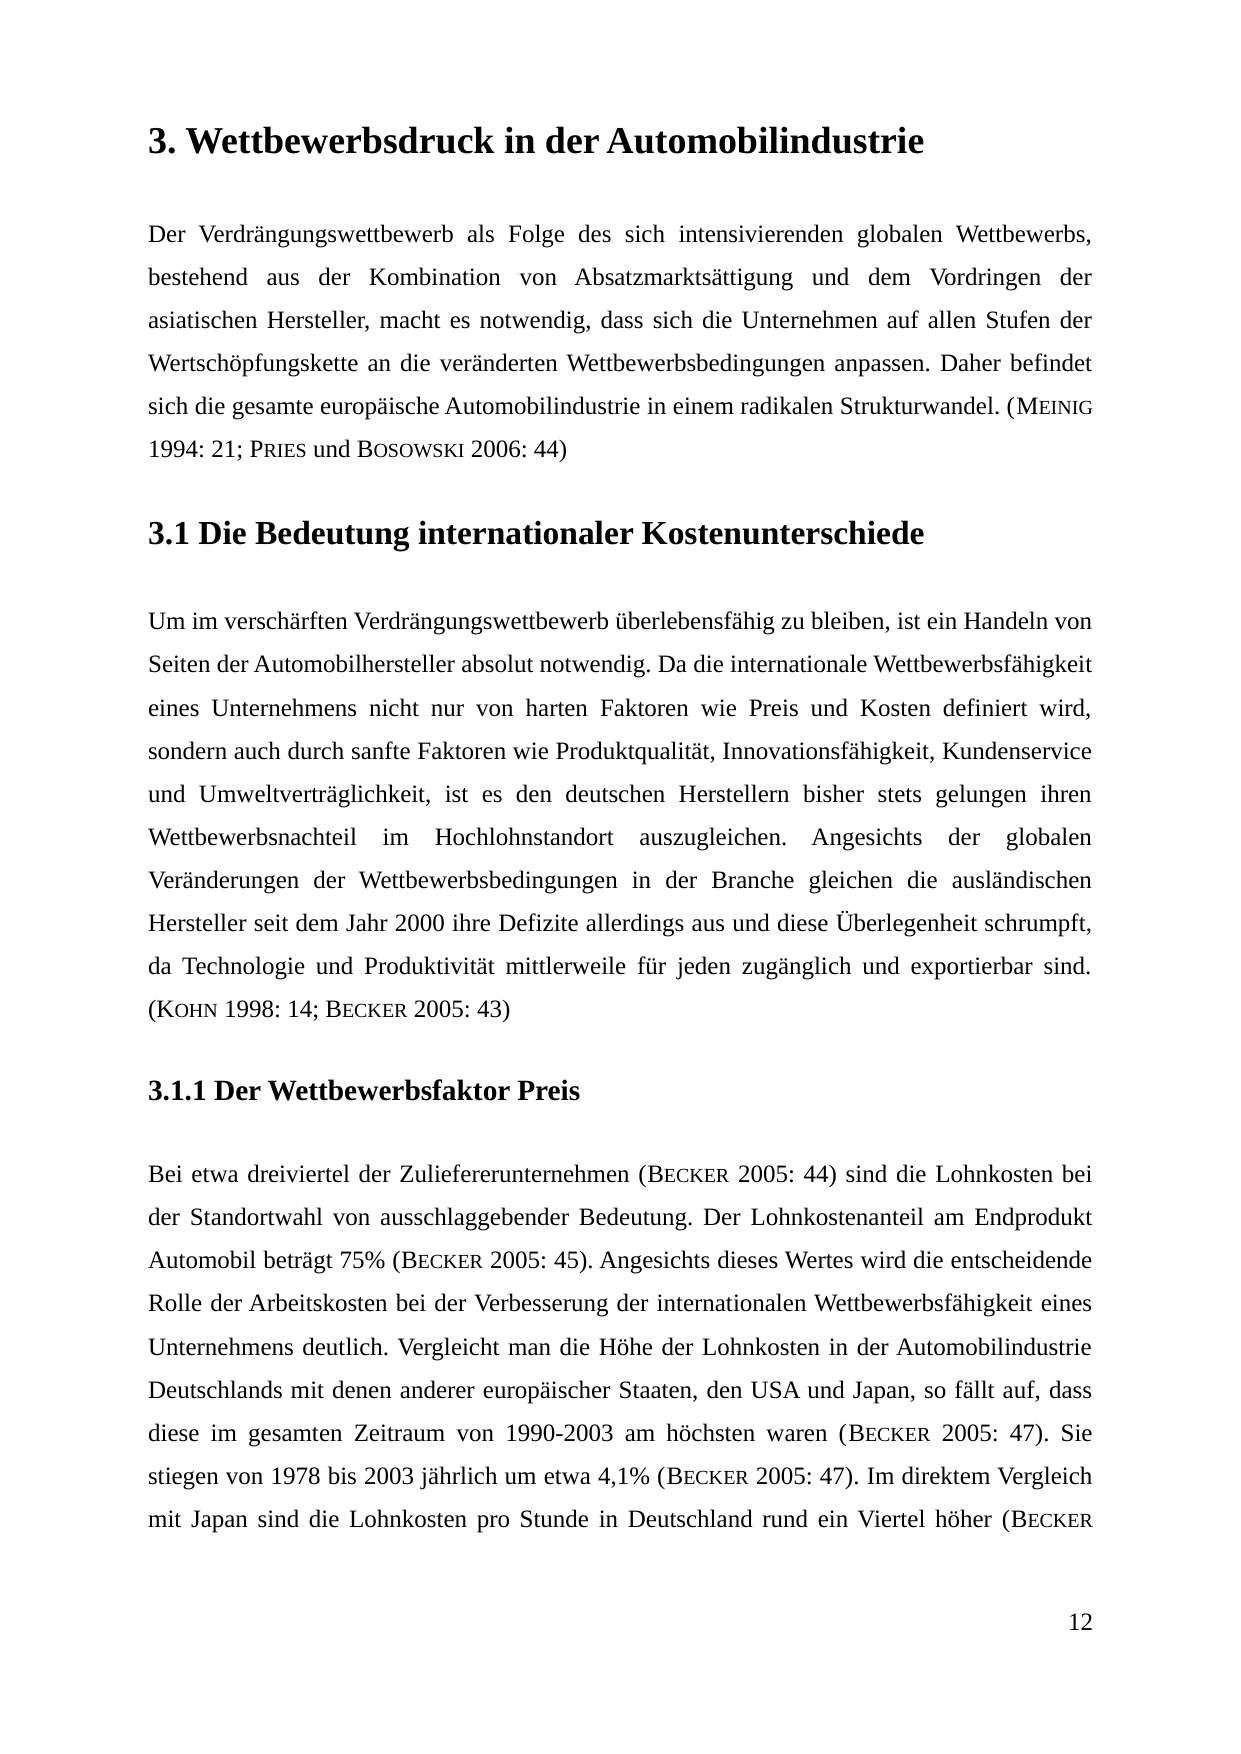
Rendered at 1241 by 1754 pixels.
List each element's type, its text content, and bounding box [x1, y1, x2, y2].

text Um im verschärften Verdrängungswettbewerb überlebensfähig zu bleiben, ist ein Handeln von Seiten der Automobilhersteller absolut notwendig. Da die internationale Wettbewerbsfähigkeit eines Unternehmens nicht nur von harten Faktoren wie Preis und Kosten definiert wird, sondern auch durch sanfte Faktoren wie Produktqualität, Innovationsfähigkeit, Kundenservice und Umweltverträglichkeit, ist es den deutschen Herstellern bisher stets gelungen ihren Wettbewerbsnachteil im Hochlohnstandort auszugleichen. Angesichts der globalen Veränderungen der Wettbewerbsbedingungen in der Branche gleichen die ausländischen Hersteller seit dem Jahr 2000 ihre Defizite allerdings aus und diese Überlegenheit schrumpft, da Technologie und Produktivität mittlerweile für jeden zugänglich und exportierbar sind. (Kohn 1998: 14; Becker 2005: 43) [148, 606, 1093, 1023]
text Der Verdrängungswettbewerb als Folge des sich intensivierenden globalen Wettbewerbs, bestehend aus der Kombination von Absatzmarktsättigung und dem Vordringen der asiatischen Hersteller, macht es notwendig, dass sich die Unternehmen auf allen Stufen der Wertschöpfungskette an die veränderten Wettbewerbsbedingungen anpassen. Daher befindet sich die gesamte europäische Automobilindustrie in einem radikalen Strukturwandel. (Meinig 1994: 21; Pries und Bosowski 2006: 44) [148, 219, 1093, 463]
subtitle 3. Wettbewerbsdruck in der Automobilindustrie [148, 118, 1093, 162]
subtitle 3.1 Die Bedeutung internationaler Kostenunterschiede [148, 513, 1093, 552]
subtitle 3.1.1 Der Wettbewerbsfaktor Preis [148, 1073, 1093, 1107]
text Bei etwa dreiviertel der Zuliefererunternehmen (Becker 2005: 44) sind die Lohnkosten bei der Standortwahl von ausschlaggebender Bedeutung. Der Lohnkostenanteil am Endprodukt Automobil beträgt 75% (Becker 2005: 45). Angesichts dieses Wertes wird die entscheidende Rolle der Arbeitskosten bei der Verbesserung der internationalen Wettbewerbsfähigkeit eines Unternehmens deutlich. Vergleicht man die Höhe der Lohnkosten in der Automobilindustrie Deutschlands mit denen anderer europäischer Staaten, den USA und Japan, so fällt auf, dass diese im gesamten Zeitraum von 1990-2003 am höchsten waren (Becker 2005: 47). Sie stiegen von 1978 bis 2003 jährlich um etwa 4,1% (Becker 2005: 47). Im direktem Vergleich mit Japan sind die Lohnkosten pro Stunde in Deutschland rund ein Viertel höher (Becker [148, 1159, 1093, 1533]
